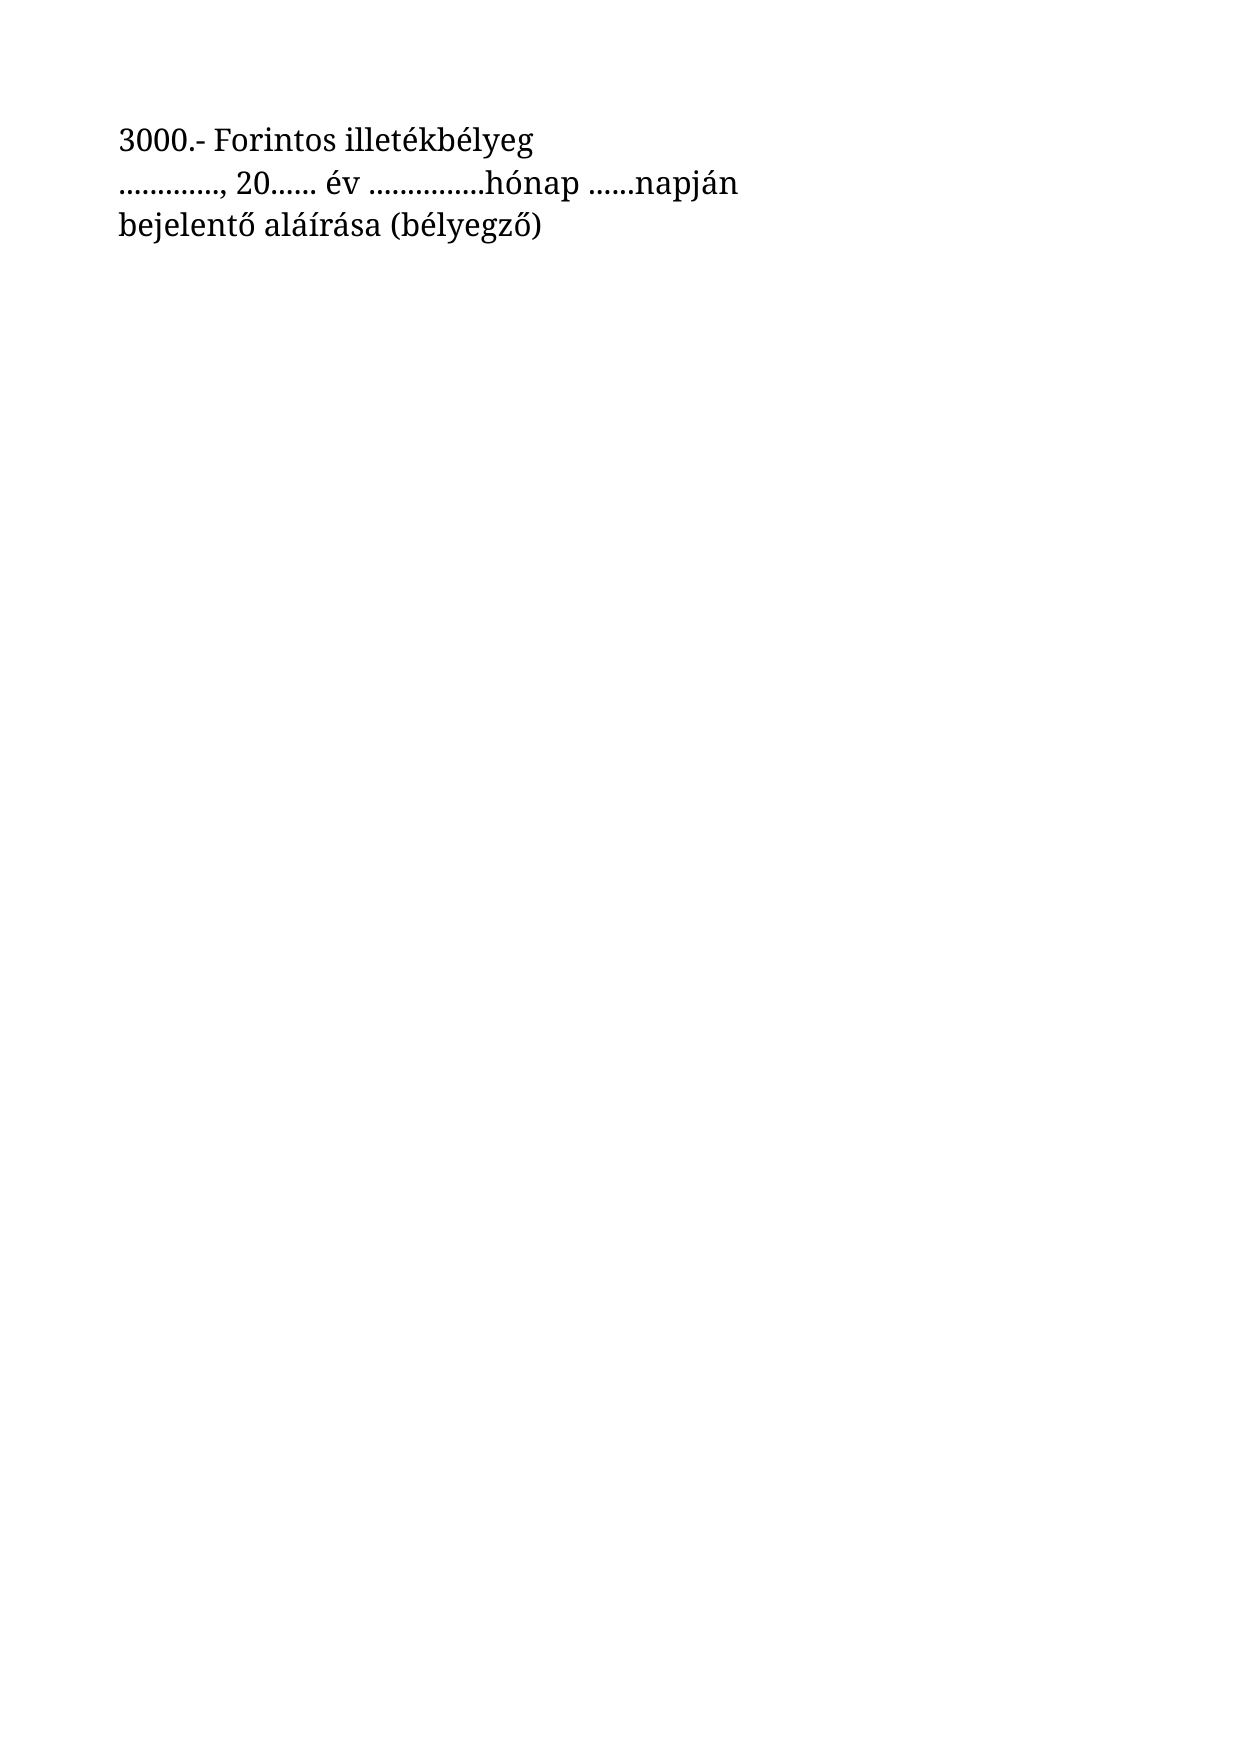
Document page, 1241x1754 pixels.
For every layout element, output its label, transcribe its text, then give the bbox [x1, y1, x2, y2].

text bejelentő aláírása (bélyegző) [118, 203, 1122, 246]
text ............., 20...... év ...............hónap ......napján [118, 161, 1122, 203]
text 3000.- Forintos illetékbélyeg [118, 118, 1122, 161]
